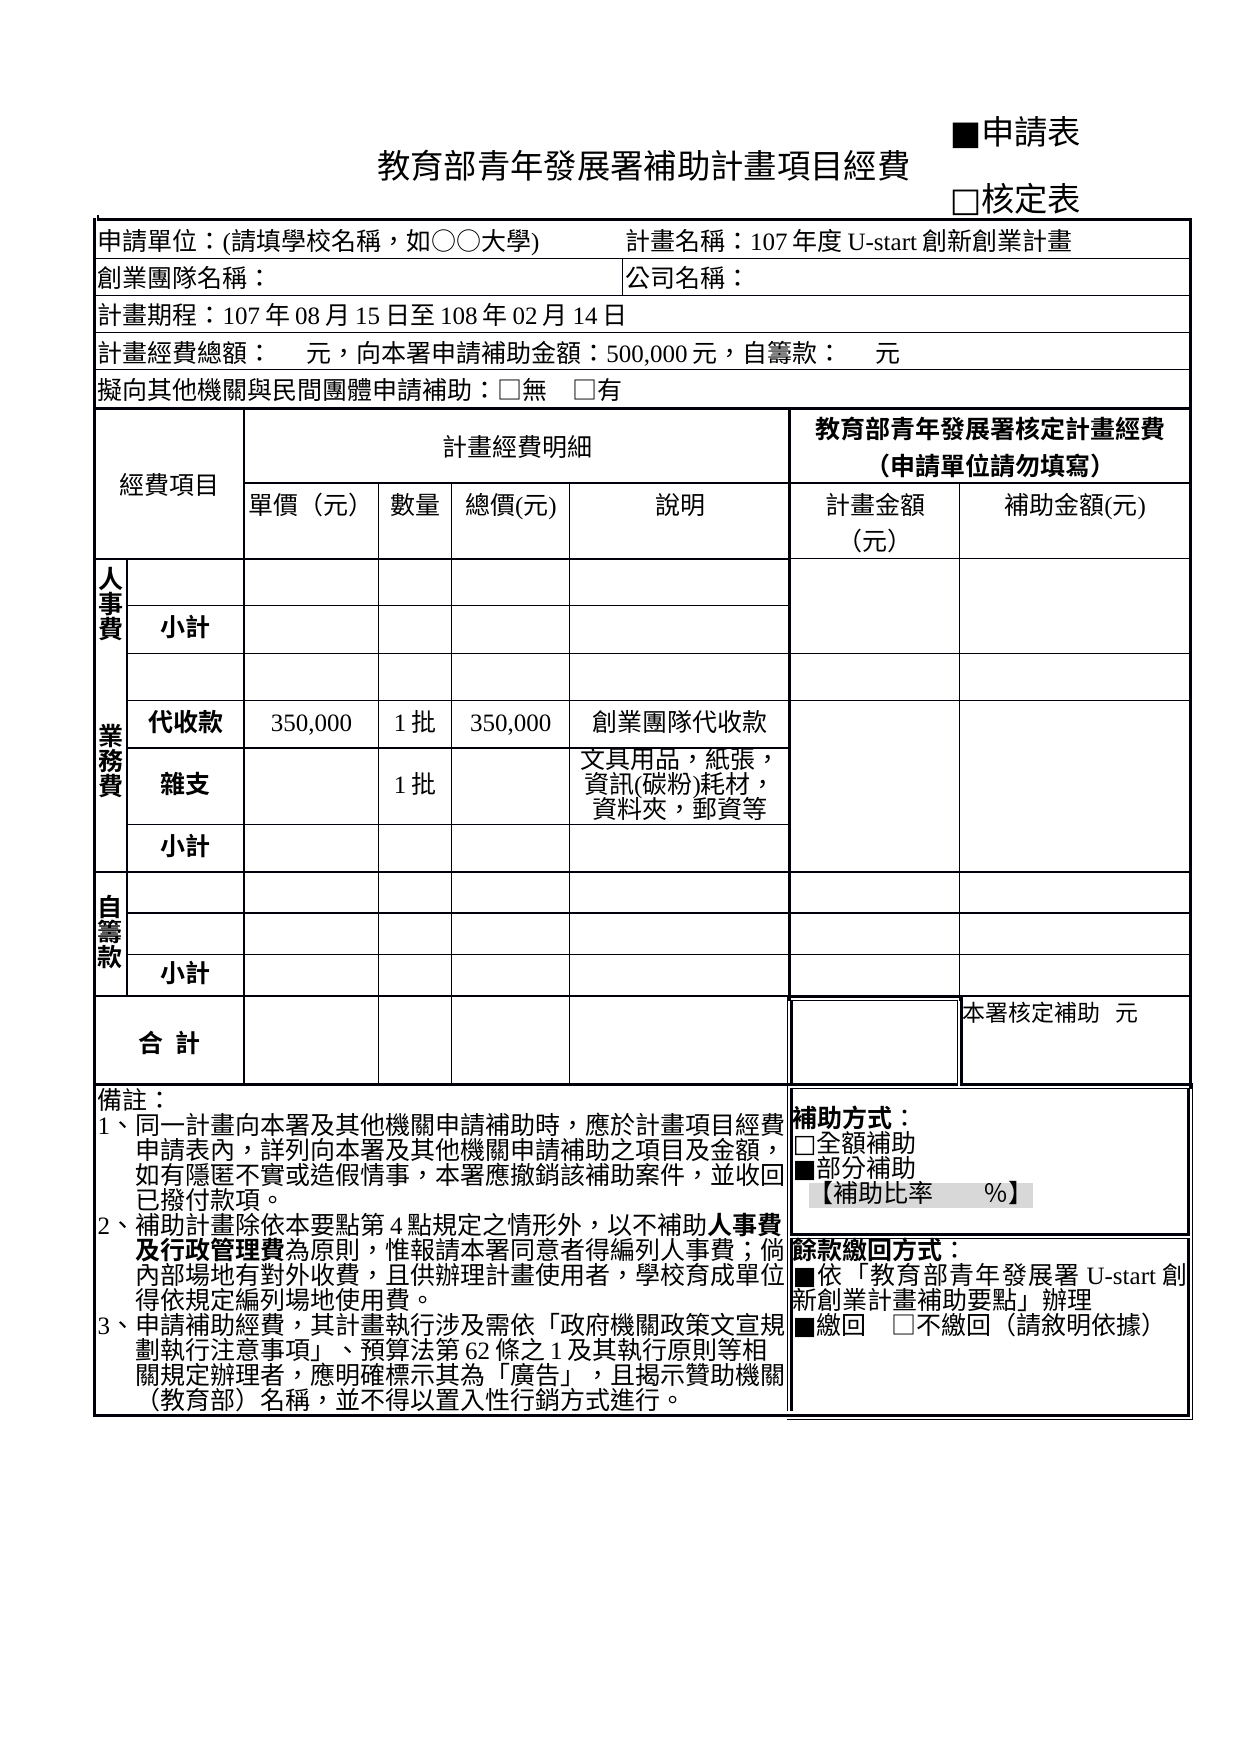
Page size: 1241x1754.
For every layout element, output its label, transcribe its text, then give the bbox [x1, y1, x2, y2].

table_cell 合 計 [96, 997, 243, 1083]
table_cell 餘款繳回方式： ■依「教育部青年發展署U-start創新創業計畫補助要點」辦理 ■繳回 □不繳回（請敘明依據） [790, 1239, 1187, 1414]
table_cell [245, 914, 378, 954]
table_cell 計畫金額（元） [791, 484, 959, 558]
table_cell 小計 [128, 825, 243, 871]
table_cell 創業團隊名稱： [96, 259, 622, 295]
table_cell 自籌款 [96, 873, 126, 995]
table_header [518, 118, 724, 151]
table_cell 補助方式： □全額補助 ■部分補助 【補助比率 ％】 [793, 1089, 1187, 1233]
table_cell [791, 747, 959, 824]
table_cell [379, 914, 451, 954]
table_cell 350,000 [245, 701, 378, 747]
table_cell [791, 701, 959, 747]
table_cell [570, 560, 788, 605]
table_cell [452, 654, 569, 700]
table_cell [452, 749, 569, 824]
table_cell [379, 560, 451, 605]
table_cell 數量 [379, 484, 451, 558]
table_cell [379, 654, 451, 700]
table_cell □核定表 [724, 185, 1190, 218]
table_cell [791, 914, 959, 954]
table_cell [452, 997, 569, 1083]
table_cell [793, 1001, 957, 1083]
table_cell 單價（元） [245, 484, 378, 558]
table_cell [97, 185, 393, 218]
table_cell [570, 873, 788, 912]
table_cell [452, 914, 569, 954]
table_cell 說明 [570, 484, 788, 558]
table_cell [128, 560, 243, 605]
table_cell [791, 955, 959, 995]
table_cell 計畫名稱：107年度U-start創新創業計畫 [622, 221, 1189, 257]
table_cell 350,000 [452, 701, 569, 747]
table_cell [570, 997, 787, 1083]
table_cell [960, 824, 1189, 871]
table_cell [791, 559, 959, 605]
table_cell [452, 825, 569, 871]
table_cell 計畫期程：107年08月15日至108年02月14日 [96, 296, 1189, 332]
table_cell 1批 [379, 749, 451, 824]
table_cell [245, 606, 378, 652]
table_cell [570, 825, 788, 871]
table_cell [379, 873, 451, 912]
table_cell [960, 559, 1189, 605]
table_cell [960, 955, 1189, 995]
table_cell 教育部青年發展署補助計畫項目經費 [97, 151, 1190, 185]
table_cell 公司名稱： [623, 259, 1189, 295]
table_cell [379, 606, 451, 652]
table_cell [379, 825, 451, 871]
table_cell 業 務 費 [96, 653, 126, 871]
table_cell [570, 654, 788, 700]
table_cell [128, 654, 243, 700]
table_cell [128, 873, 243, 912]
table_cell [960, 654, 1189, 700]
table_cell [245, 825, 378, 871]
table_cell [452, 873, 569, 912]
table_cell [518, 185, 724, 218]
table_cell 小計 [128, 955, 243, 995]
table_cell 計畫經費明細 [245, 410, 788, 482]
table_cell [570, 955, 788, 995]
table_cell [245, 654, 378, 700]
table_cell [452, 560, 569, 605]
table_cell [791, 654, 959, 700]
table_cell 代收款 [128, 701, 243, 747]
table_cell [245, 749, 378, 824]
table_cell [960, 873, 1189, 912]
table_cell 創業團隊代收款 [570, 701, 788, 747]
table_cell [960, 747, 1189, 824]
table_cell 本署核定補助 元 [963, 997, 1189, 1083]
table_cell 人事費 [96, 560, 126, 652]
table_cell 小計 [128, 606, 243, 652]
table_cell [245, 955, 378, 995]
table_cell [245, 997, 378, 1083]
table_cell [570, 914, 788, 954]
table_header [97, 118, 393, 151]
table_cell [791, 873, 959, 912]
table_header [393, 118, 518, 151]
table_cell 教育部青年發展署核定計畫經費 （申請單位請勿填寫） [791, 410, 1189, 482]
table_cell [960, 701, 1189, 747]
table_cell 1批 [379, 701, 451, 747]
table_cell [379, 955, 451, 995]
table_cell [379, 997, 451, 1083]
table_cell [960, 605, 1189, 652]
table_cell 雜支 [128, 749, 243, 824]
table_cell 文具用品，紙張，資訊(碳粉)耗材，資料夾，郵資等 [570, 749, 788, 824]
table_cell [245, 560, 378, 605]
table_cell [245, 873, 378, 912]
table_cell 經費項目 [96, 410, 243, 558]
table_cell [452, 955, 569, 995]
table_cell 備註： 1、同一計畫向本署及其他機關申請補助時，應於計畫項目經費申請表內，詳列向本署及其他機關申請補助之項目及金額，如有隱匿不實或造假情事，本署應撤銷該補助案件，並收回已撥付款項。 2、補助計畫除依本要點第4點規定之情形外，以不補助人事費及行政管理費為原則，惟報請本署同意者得編列人事費；倘內部場地有對外收費，且供辦理計畫使用者，學校育成單位得依規定編列場地使用費。 3、申請補助經費，其計畫執行涉及需依「政府機關政策文宣規劃執行注意事項」、預算法第62條之1及其執行原則等相關規定辦理者，應明確標示其為「廣告」，且揭示贊助機關（教育部）名稱，並不得以置入性行銷方式進行。 [96, 1086, 790, 1414]
table_cell [960, 914, 1189, 954]
table_header ■申請表 [724, 118, 1190, 151]
table_cell 總價(元) [452, 484, 569, 558]
table_cell [128, 914, 243, 954]
table_cell [791, 605, 959, 652]
table_cell 補助金額(元) [960, 484, 1189, 558]
table_cell [570, 606, 788, 652]
table_cell 申請單位：(請填學校名稱，如○○大學) [96, 218, 622, 257]
table_cell 擬向其他機關與民間團體申請補助：□無 □有 [96, 370, 1189, 407]
table_cell [393, 185, 518, 218]
table_cell [452, 606, 569, 652]
table_cell [791, 824, 959, 871]
table_cell 計畫經費總額： 元，向本署申請補助金額：500,000元，自籌款： 元 [96, 333, 1189, 369]
